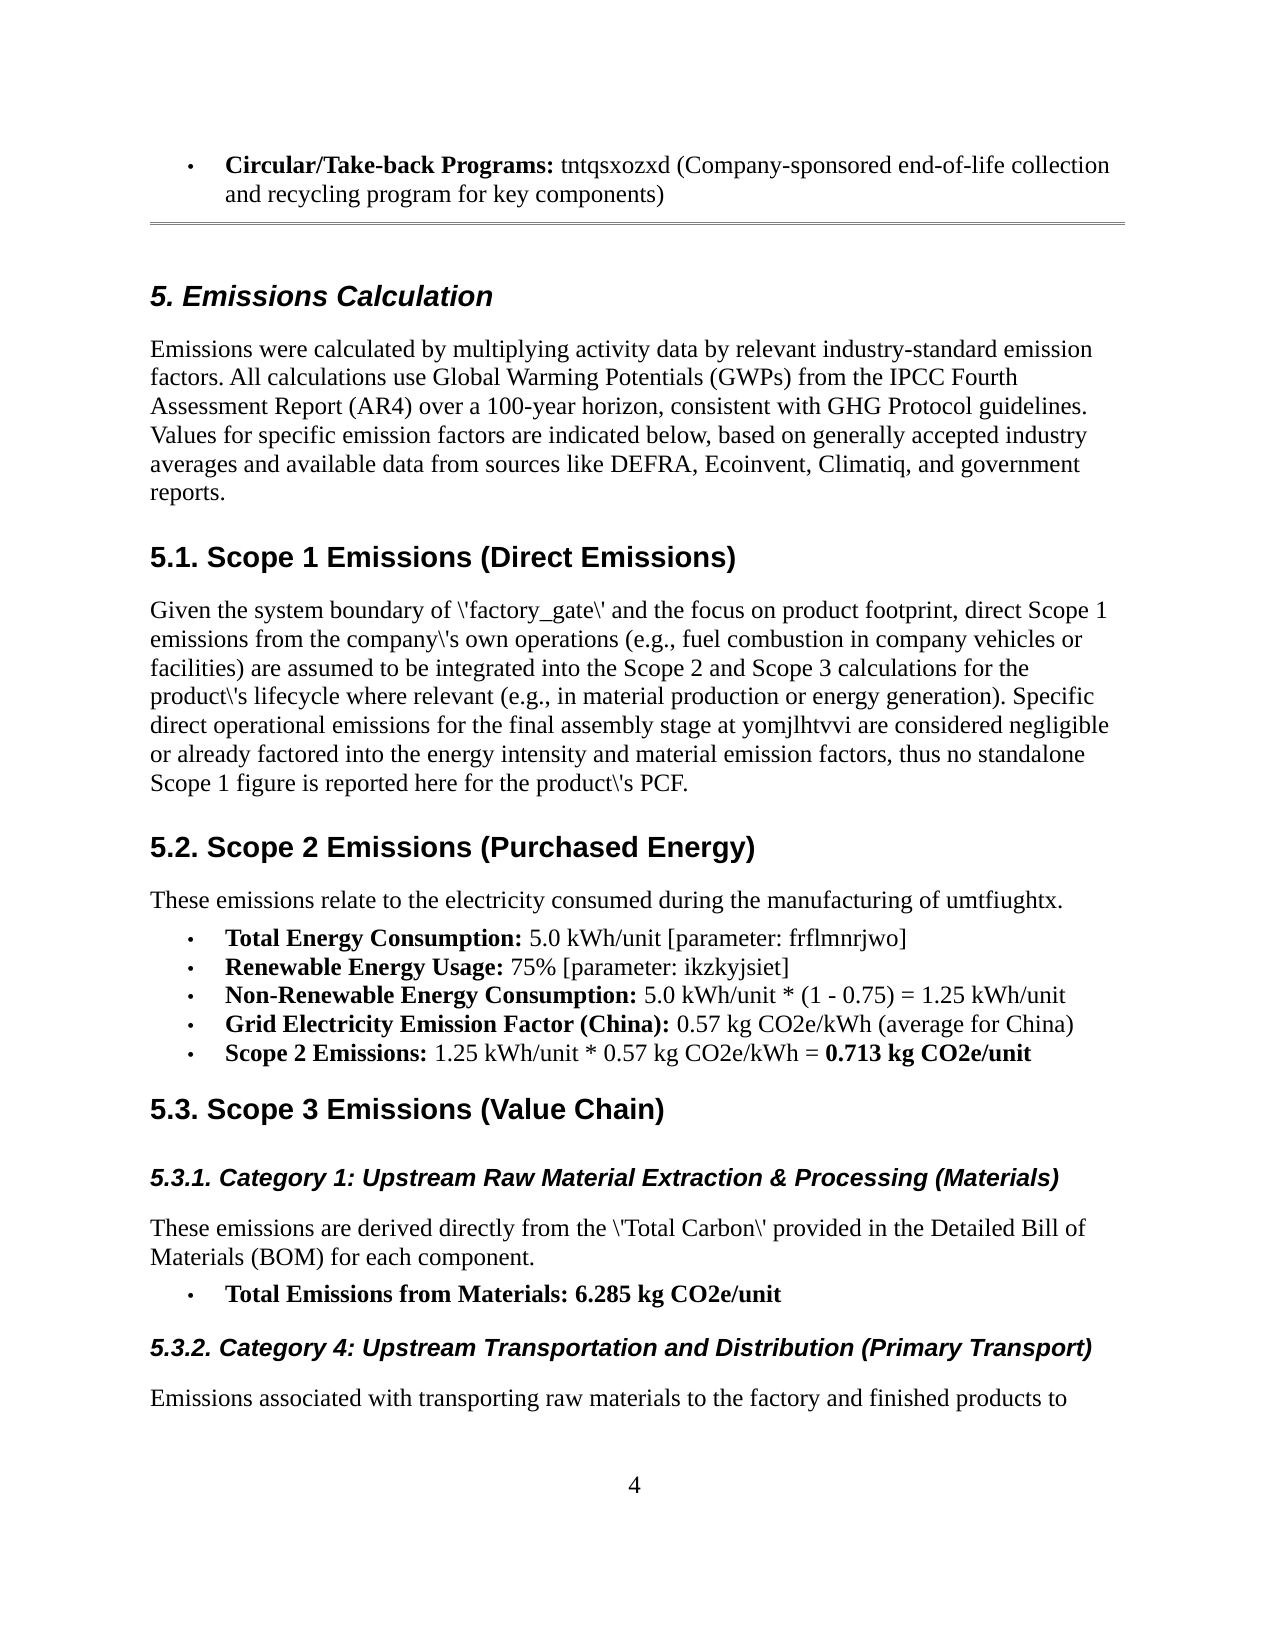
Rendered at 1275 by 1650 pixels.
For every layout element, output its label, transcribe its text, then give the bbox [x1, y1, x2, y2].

text These emissions relate to the electricity consumed during the manufacturing of umtfiughtx. [150, 885, 1125, 914]
list Scope 2 Emissions: 1.25 kWh/unit * 0.57 kg CO2e/kWh = 0.713 kg CO2e/unit [187, 1038, 1125, 1067]
list Grid Electricity Emission Factor (China): 0.57 kg CO2e/kWh (average for China) [187, 1009, 1125, 1038]
text Given the system boundary of \'factory_gate\' and the focus on product footprint, direct Scope 1 emissions from the company\'s own operations (e.g., fuel combustion in company vehicles or facilities) are assumed to be integrated into the Scope 2 and Scope 3 calculations for the product\'s lifecycle where relevant (e.g., in material production or energy generation). Specific direct operational emissions for the final assembly stage at yomjlhtvvi are considered negligible or already factored into the energy intensity and material emission factors, thus no standalone Scope 1 figure is reported here for the product\'s PCF. [150, 595, 1125, 796]
subtitle 5.2. Scope 2 Emissions (Purchased Energy) [150, 830, 1125, 864]
text Emissions were calculated by multiplying activity data by relevant industry-standard emission factors. All calculations use Global Warming Potentials (GWPs) from the IPCC Fourth Assessment Report (AR4) over a 100-year horizon, consistent with GHG Protocol guidelines. Values for specific emission factors are indicated below, based on generally accepted industry averages and available data from sources like DEFRA, Ecoinvent, Climatiq, and government reports. [150, 334, 1125, 506]
subtitle 5.3.2. Category 4: Upstream Transportation and Distribution (Primary Transport) [150, 1333, 1125, 1362]
subtitle 5. Emissions Calculation [150, 279, 1125, 312]
subtitle 5.3. Scope 3 Emissions (Value Chain) [150, 1092, 1125, 1125]
subtitle 5.1. Scope 1 Emissions (Direct Emissions) [150, 540, 1125, 574]
list Circular/Take-back Programs: tntqsxozxd (Company-sponsored end-of-life collection and recycling program for key components) [187, 150, 1125, 207]
text Emissions associated with transporting raw materials to the factory and finished products to [150, 1383, 1125, 1412]
list Renewable Energy Usage: 75% [parameter: ikzkyjsiet] [187, 952, 1125, 981]
subtitle 5.3.1. Category 1: Upstream Raw Material Extraction & Processing (Materials) [150, 1163, 1125, 1191]
list Total Energy Consumption: 5.0 kWh/unit [parameter: frflmnrjwo] [187, 923, 1125, 952]
list Total Emissions from Materials: 6.285 kg CO2e/unit [187, 1279, 1125, 1308]
text These emissions are derived directly from the \'Total Carbon\' provided in the Detailed Bill of Materials (BOM) for each component. [150, 1213, 1125, 1270]
list Non-Renewable Energy Consumption: 5.0 kWh/unit * (1 - 0.75) = 1.25 kWh/unit [187, 981, 1125, 1009]
